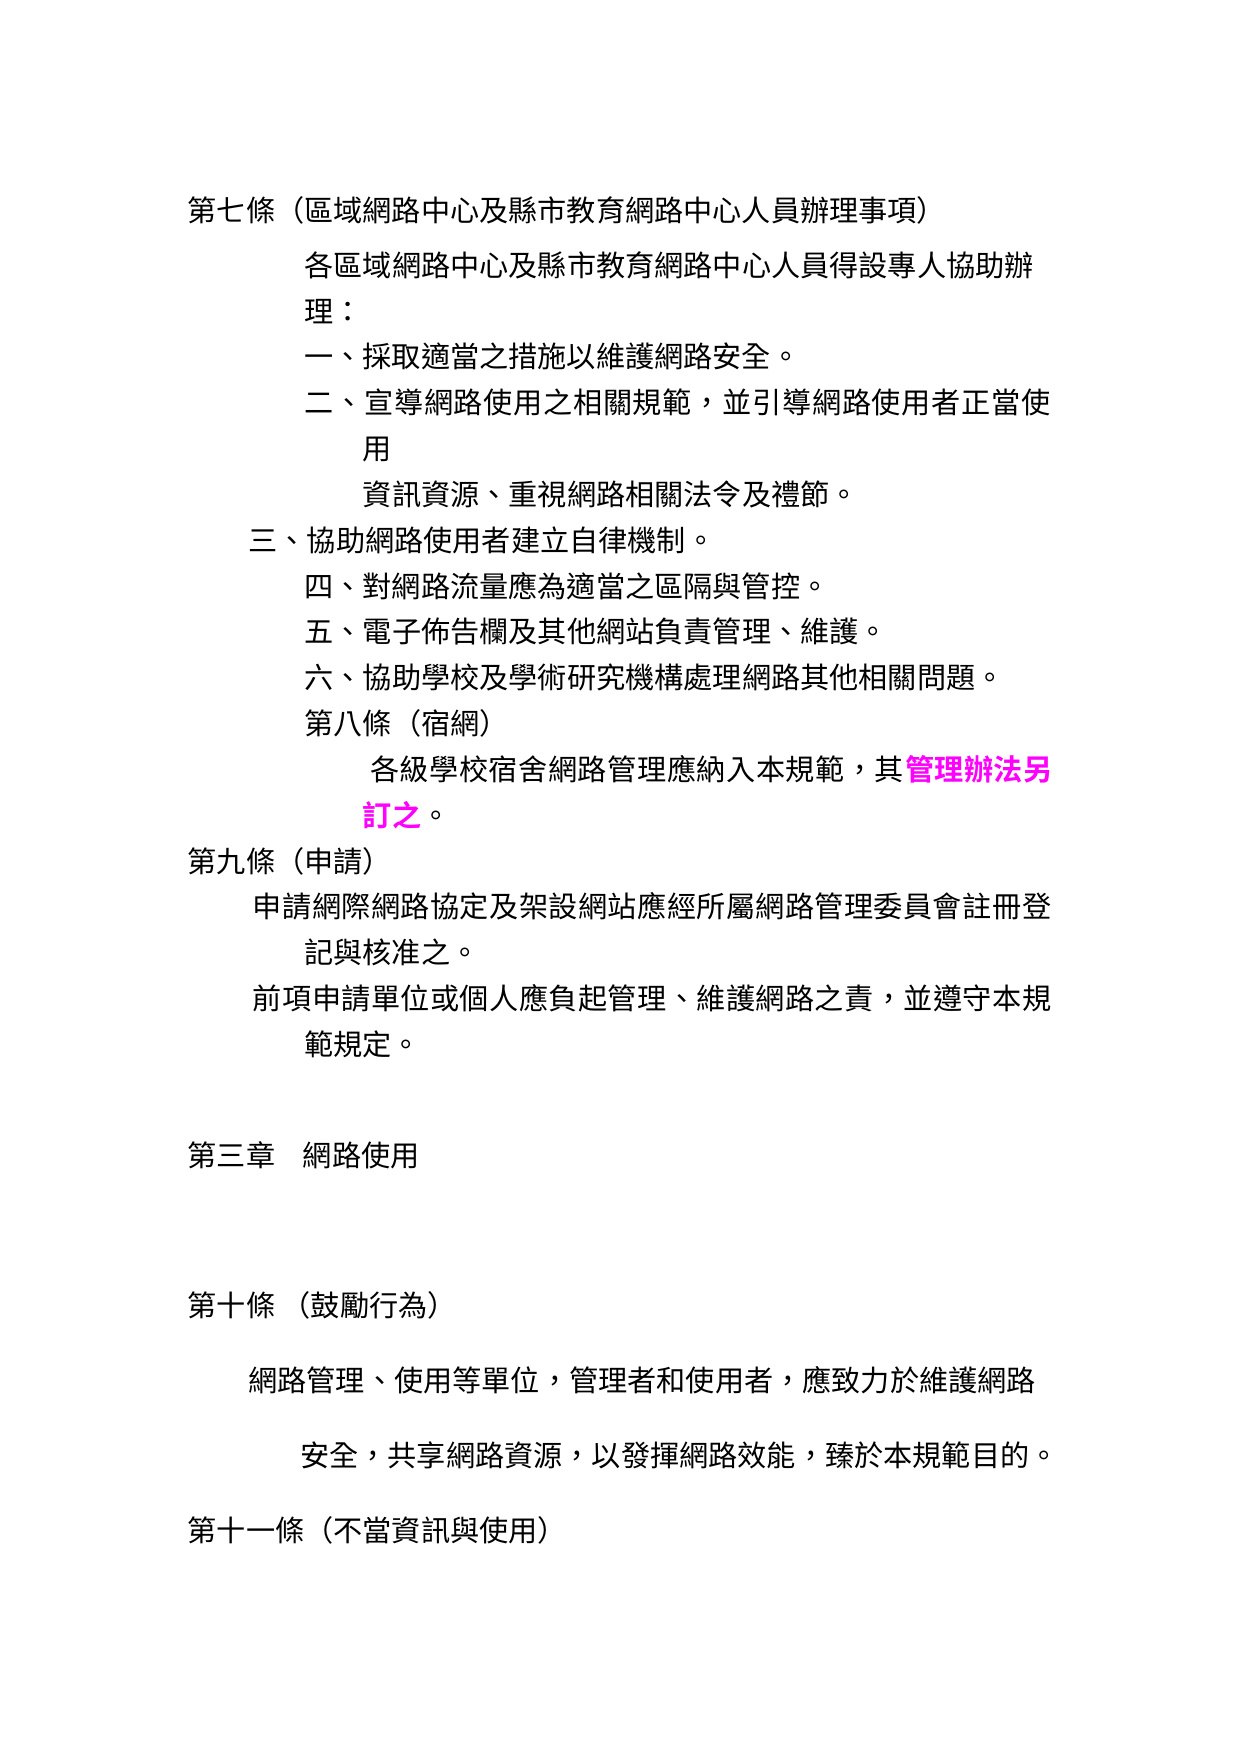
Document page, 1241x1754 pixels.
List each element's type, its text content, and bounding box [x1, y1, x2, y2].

text 第七條（區域網路中心及縣市教育網路中心人員辦理事項） [187, 164, 1053, 239]
text 第十條 （鼓勵行為） [187, 1260, 1053, 1335]
text 申請網際網路協定及架設網站應經所屬網路管理委員會註冊登記與核准之。 [187, 881, 1053, 973]
text 第八條（宿網） [304, 698, 1053, 744]
text 各級學校宿舍網路管理應納入本規範，其管理辦法另訂之。 [304, 744, 1053, 835]
text 第九條（申請） [187, 835, 1053, 881]
text 三、協助網路使用者建立自律機制。 [187, 514, 1053, 560]
text 一、採取適當之措施以維護網路安全。 [187, 331, 1053, 377]
text 各區域網路中心及縣市教育網路中心人員得設專人協助辦 [304, 239, 1053, 285]
text 前項申請單位或個人應負起管理、維護網路之責，並遵守本規範規定。 [187, 973, 1053, 1064]
text 理： [304, 285, 1053, 331]
text 四、對網路流量應為適當之區隔與管控。 [187, 560, 1053, 606]
text 六、協助學校及學術研究機構處理網路其他相關問題。 [304, 652, 1053, 698]
text 網路管理、使用等單位，管理者和使用者，應致力於維護網路安全，共享網路資源，以發揮網路效能，臻於本規範目的。 [187, 1335, 1053, 1485]
text 資訊資源、重視網路相關法令及禮節。 [363, 469, 1053, 514]
text 第十一條（不當資訊與使用） [187, 1485, 1053, 1560]
list 網路使用 [187, 1110, 1053, 1185]
text 五、電子佈告欄及其他網站負責管理、維護。 [304, 606, 1053, 652]
text 二、宣導網路使用之相關規範，並引導網路使用者正當使用 [304, 377, 1053, 469]
